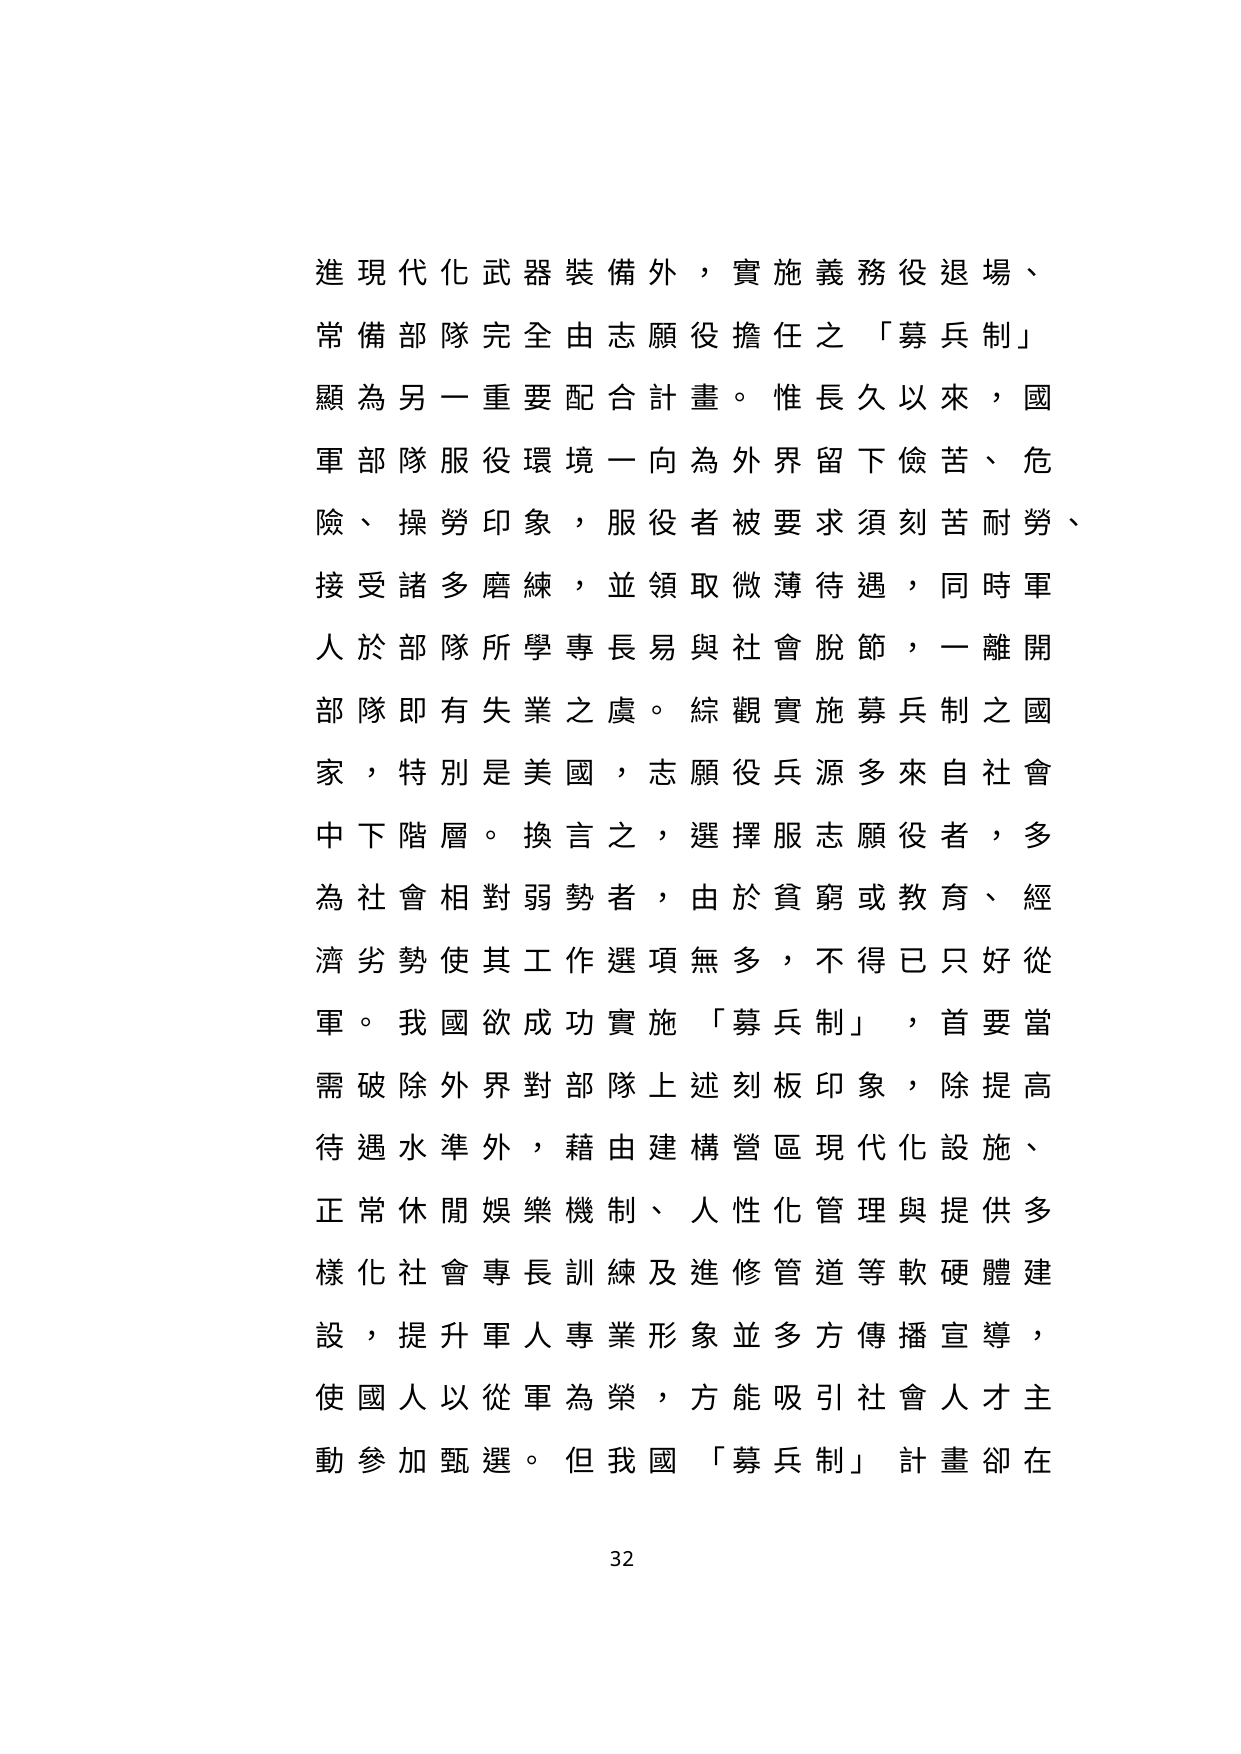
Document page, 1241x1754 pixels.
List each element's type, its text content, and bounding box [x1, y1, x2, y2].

text 由前述可悉，在國軍員額持續精簡政策下，為維持基本戰力，國防部除一方面引進現代化武器裝備外，實施義務役退場、常備部隊完全由志願役擔任之「募兵制」顯為另一重要配合計畫。惟長久以來，國軍部隊服役環境一向為外界留下儉苦、危險、操勞印象，服役者被要求須刻苦耐勞、接受諸多磨練，並領取微薄待遇，同時軍人於部隊所學專長易與社會脫節，一離開部隊即有失業之虞。綜觀實施募兵制之國家，特別是美國，志願役兵源多來自社會中下階層。換言之，選擇服志願役者，多為社會相對弱勢者，由於貧窮或教育、經濟劣勢使其工作選項無多，不得已只好從軍。我國欲成功實施「募兵制」，首要當需破除外界對部隊上述刻板印象，除提高待遇水準外，藉由建構營區現代化設施、正常休閒娛樂機制、人性化管理與提供多樣化社會專長訓練及進修管道等軟硬體建設，提升軍人專業形象並多方傳播宣導，使國人以從軍為榮，方能吸引社會人才主動參加甄選。但我國「募兵制」計畫卻在上述軟硬體建設尚未完備下付諸實施，招募績效自難良善。除待遇誘因不足外，管理機制與從軍環境未根本改善，均令有意者卻步。102年7月發生陸軍洪姓下士於退伍前，因違規被移送關禁閉期間遭不當操虐致死案即為顯例。該案多名涉案軍、士官分別被控以「共同對部屬施以法定種類以外之處罰」、「公務員假借職務上之權力，以其他非法方法，剝奪人之行動自由」、「業務過失致死」、「上官藉勢凌虐軍人致死」等罪嫌移送法辦並引發社會群情激憤，外界因此對軍中存在之非理性管理、濫權處分行為留下難以抹滅印象，該年度志願士兵社會青年招募達成率僅32.49％，為歷年來最低，與該案不無關聯，當值國防部省思改進。 [273, 229, 1059, 1479]
